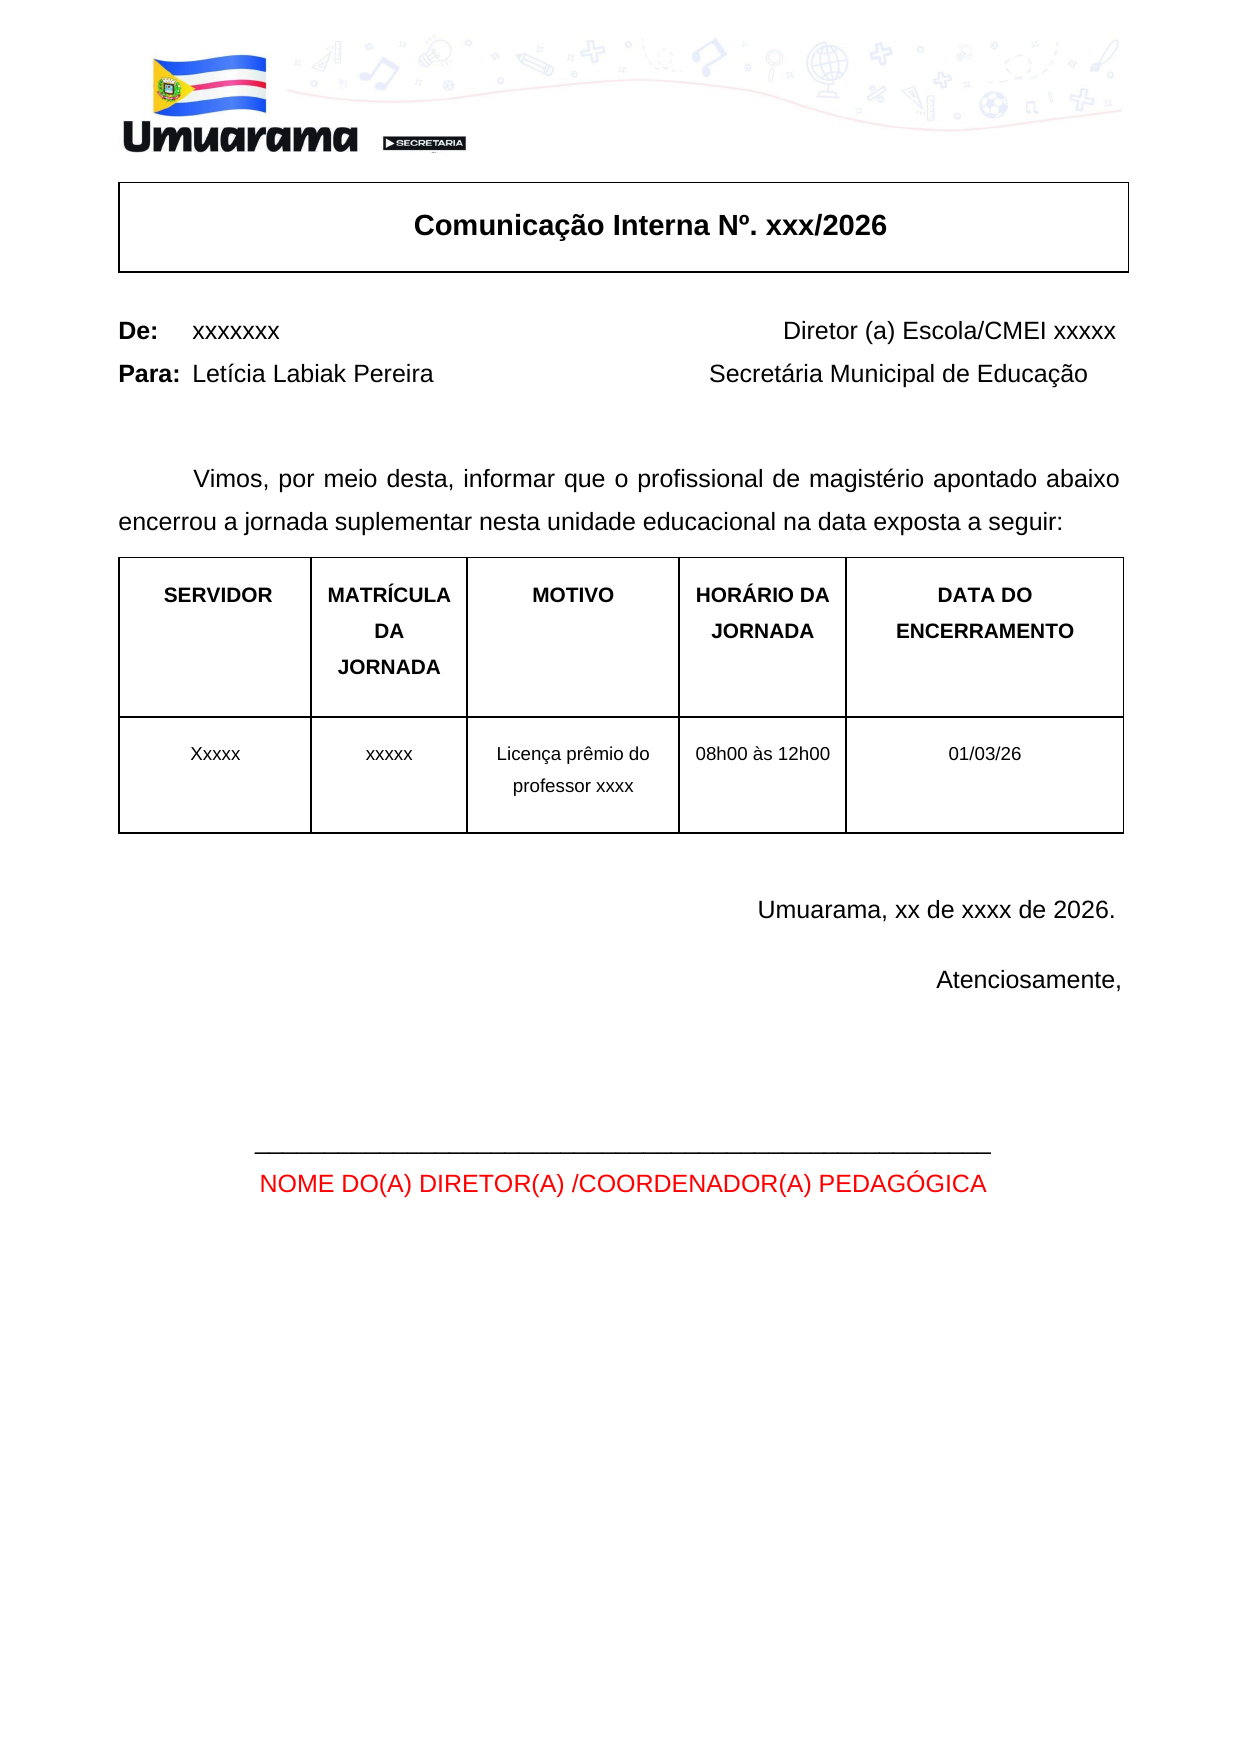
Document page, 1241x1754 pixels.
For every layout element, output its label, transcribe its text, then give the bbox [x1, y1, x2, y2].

text _____________________________________________________ [118, 1126, 1122, 1155]
table_header MATRÍCULA DA JORNADA [312, 558, 466, 716]
table_cell 08h00 às 12h00 [680, 718, 845, 832]
table_cell 01/03/26 [847, 718, 1123, 832]
table_header HORÁRIO DA JORNADA [680, 558, 845, 716]
table_header MOTIVO [468, 558, 678, 716]
table_cell Xxxxx [120, 718, 310, 832]
table_header SERVIDOR [120, 558, 310, 716]
table_cell xxxxx [312, 718, 466, 832]
text Para: Letícia Labiak Pereira Secretária Municipal de Educação [118, 359, 1122, 388]
picture [118, 34, 1123, 153]
text De: xxxxxxx Diretor (a) Escola/CMEI xxxxx [118, 316, 1122, 345]
table_header Comunicação Interna Nº. xxx/2026 [120, 183, 1128, 271]
text NOME DO(A) DIRETOR(A) /COORDENADOR(A) PEDAGÓGICA [118, 1169, 1122, 1198]
text Vimos, por meio desta, informar que o profissional de magistério apontado abaixo encerrou a jornada suplementar nesta unidade educacional na data exposta a seguir: [118, 464, 1122, 536]
table_header DATA DO ENCERRAMENTO [847, 558, 1123, 716]
table_cell Licença prêmio do professor xxxx [468, 718, 678, 832]
text Atenciosamente, [118, 966, 1122, 994]
text Umuarama, xx de xxxx de 2026. [118, 896, 1116, 924]
